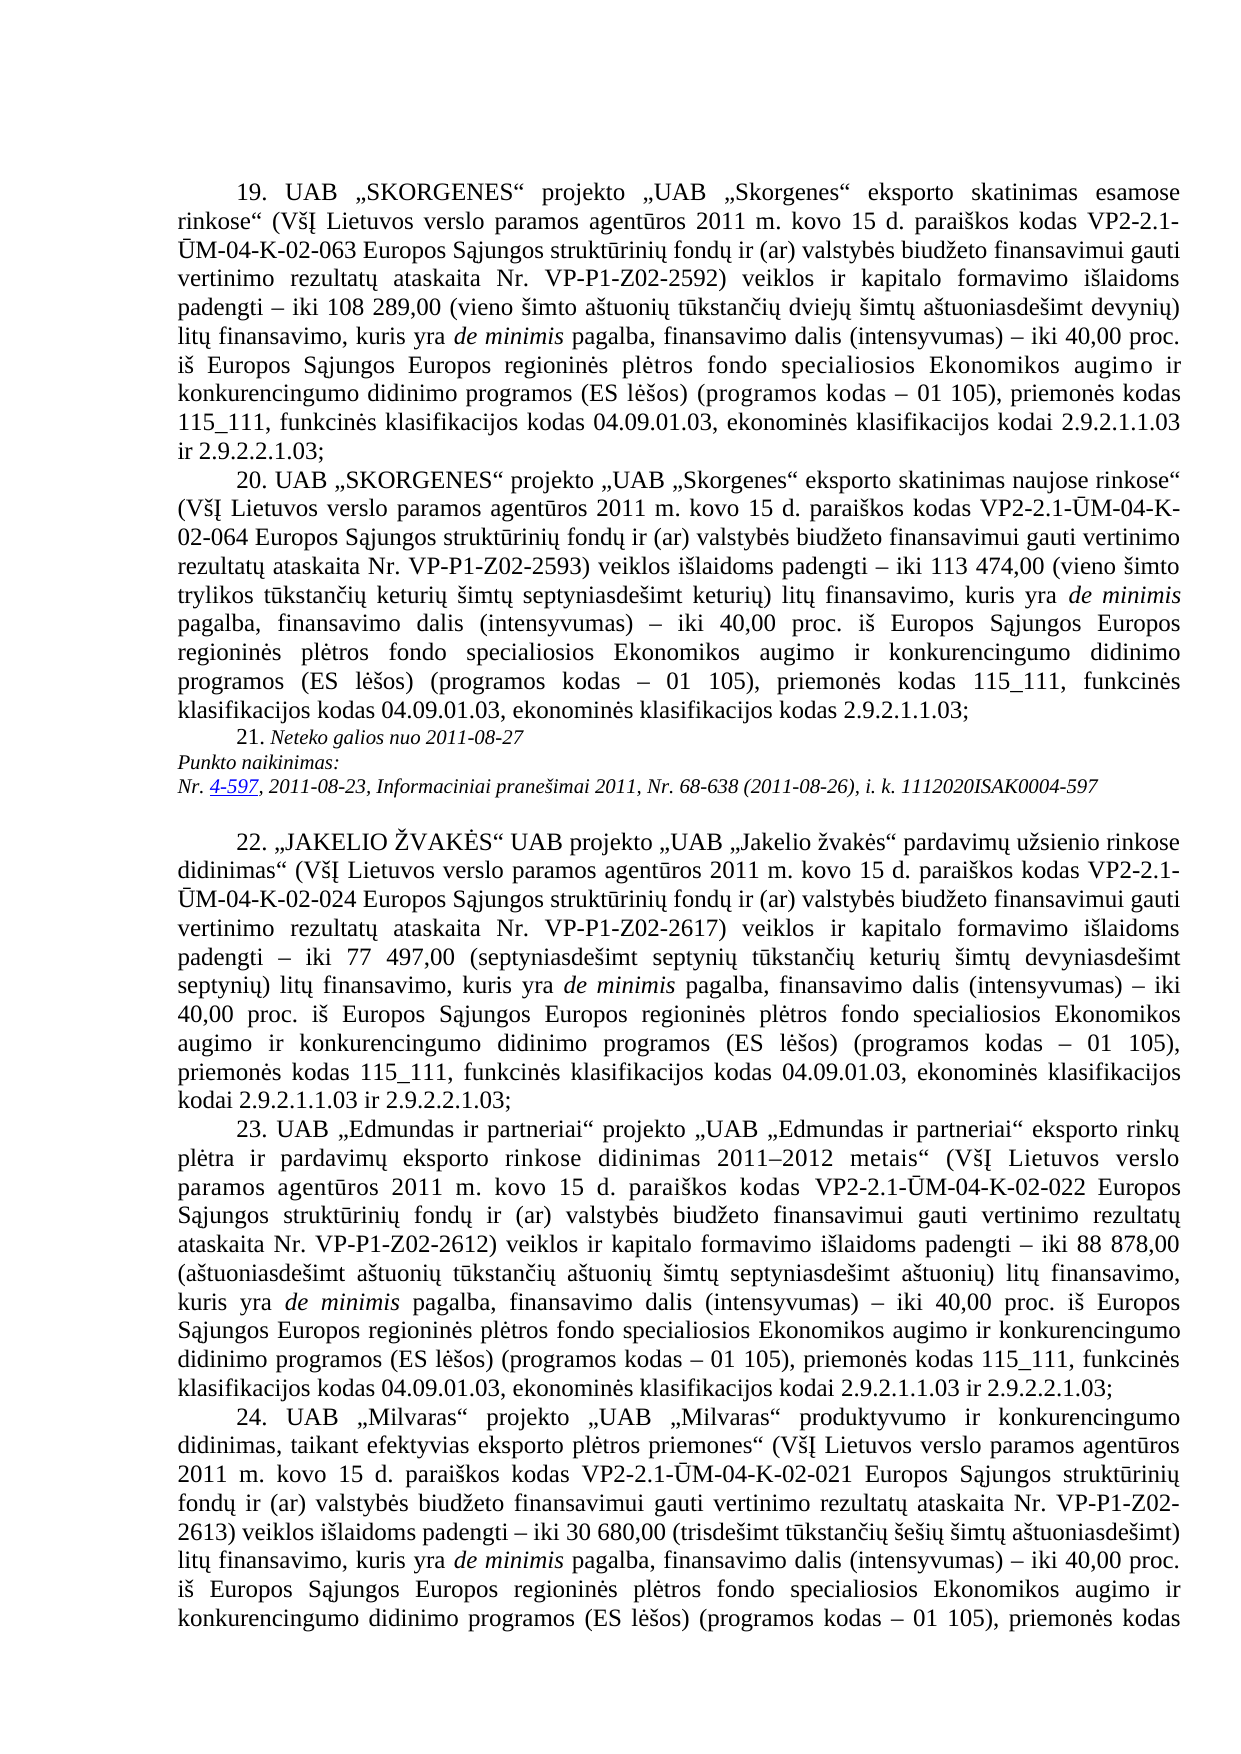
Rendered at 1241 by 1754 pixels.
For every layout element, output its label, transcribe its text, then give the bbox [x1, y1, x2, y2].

text 20. UAB „SKORGENES“ projekto „UAB „Skorgenes“ eksporto skatinimas naujose rinkose“ (VšĮ Lietuvos verslo paramos agentūros 2011 m. kovo 15 d. paraiškos kodas VP2-2.1-ŪM-04-K-02-064 Europos Sąjungos struktūrinių fondų ir (ar) valstybės biudžeto finansavimui gauti vertinimo rezultatų ataskaita Nr. VP-P1-Z02-2593) veiklos išlaidoms padengti – iki 113 474,00 (vieno šimto trylikos tūkstančių keturių šimtų septyniasdešimt keturių) litų finansavimo, kuris yra de minimis pagalba, finansavimo dalis (intensyvumas) – iki 40,00 proc. iš Europos Sąjungos Europos regioninės plėtros fondo specialiosios Ekonomikos augimo ir konkurencingumo didinimo programos (ES lėšos) (programos kodas – 01 105), priemonės kodas 115_111, funkcinės klasifikacijos kodas 04.09.01.03, ekonominės klasifikacijos kodas 2.9.2.1.1.03; [177, 465, 1181, 723]
text Nr. 4-597, 2011-08-23, Informaciniai pranešimai 2011, Nr. 68-638 (2011-08-26), i. k. 1112020ISAK0004-597 [177, 774, 1181, 798]
text Punkto naikinimas: [177, 750, 1181, 774]
text 21. Neteko galios nuo 2011-08-27 [177, 723, 1181, 750]
text 23. UAB „Edmundas ir partneriai“ projekto „UAB „Edmundas ir partneriai“ eksporto rinkų plėtra ir pardavimų eksporto rinkose didinimas 2011–2012 metais“ (VšĮ Lietuvos verslo paramos agentūros 2011 m. kovo 15 d. paraiškos kodas VP2-2.1-ŪM-04-K-02-022 Europos Sąjungos struktūrinių fondų ir (ar) valstybės biudžeto finansavimui gauti vertinimo rezultatų ataskaita Nr. VP-P1-Z02-2612) veiklos ir kapitalo formavimo išlaidoms padengti – iki 88 878,00 (aštuoniasdešimt aštuonių tūkstančių aštuonių šimtų septyniasdešimt aštuonių) litų finansavimo, kuris yra de minimis pagalba, finansavimo dalis (intensyvumas) – iki 40,00 proc. iš Europos Sąjungos Europos regioninės plėtros fondo specialiosios Ekonomikos augimo ir konkurencingumo didinimo programos (ES lėšos) (programos kodas – 01 105), priemonės kodas 115_111, funkcinės klasifikacijos kodas 04.09.01.03, ekonominės klasifikacijos kodai 2.9.2.1.1.03 ir 2.9.2.2.1.03; [177, 1114, 1181, 1402]
text 22. „JAKELIO ŽVAKĖS“ UAB projekto „UAB „Jakelio žvakės“ pardavimų užsienio rinkose didinimas“ (VšĮ Lietuvos verslo paramos agentūros 2011 m. kovo 15 d. paraiškos kodas VP2-2.1-ŪM-04-K-02-024 Europos Sąjungos struktūrinių fondų ir (ar) valstybės biudžeto finansavimui gauti vertinimo rezultatų ataskaita Nr. VP-P1-Z02-2617) veiklos ir kapitalo formavimo išlaidoms padengti – iki 77 497,00 (septyniasdešimt septynių tūkstančių keturių šimtų devyniasdešimt septynių) litų finansavimo, kuris yra de minimis pagalba, finansavimo dalis (intensyvumas) – iki 40,00 proc. iš Europos Sąjungos Europos regioninės plėtros fondo specialiosios Ekonomikos augimo ir konkurencingumo didinimo programos (ES lėšos) (programos kodas – 01 105), priemonės kodas 115_111, funkcinės klasifikacijos kodas 04.09.01.03, ekonominės klasifikacijos kodai 2.9.2.1.1.03 ir 2.9.2.2.1.03; [177, 827, 1181, 1114]
text 24. UAB „Milvaras“ projekto „UAB „Milvaras“ produktyvumo ir konkurencingumo didinimas, taikant efektyvias eksporto plėtros priemones“ (VšĮ Lietuvos verslo paramos agentūros 2011 m. kovo 15 d. paraiškos kodas VP2-2.1-ŪM-04-K-02-021 Europos Sąjungos struktūrinių fondų ir (ar) valstybės biudžeto finansavimui gauti vertinimo rezultatų ataskaita Nr. VP-P1-Z02-2613) veiklos išlaidoms padengti – iki 30 680,00 (trisdešimt tūkstančių šešių šimtų aštuoniasdešimt) litų finansavimo, kuris yra de minimis pagalba, finansavimo dalis (intensyvumas) – iki 40,00 proc. iš Europos Sąjungos Europos regioninės plėtros fondo specialiosios Ekonomikos augimo ir konkurencingumo didinimo programos (ES lėšos) (programos kodas – 01 105), priemonės kodas [177, 1402, 1181, 1632]
text 19. UAB „SKORGENES“ projekto „UAB „Skorgenes“ eksporto skatinimas esamose rinkose“ (VšĮ Lietuvos verslo paramos agentūros 2011 m. kovo 15 d. paraiškos kodas VP2-2.1-ŪM-04-K-02-063 Europos Sąjungos struktūrinių fondų ir (ar) valstybės biudžeto finansavimui gauti vertinimo rezultatų ataskaita Nr. VP-P1-Z02-2592) veiklos ir kapitalo formavimo išlaidoms padengti – iki 108 289,00 (vieno šimto aštuonių tūkstančių dviejų šimtų aštuoniasdešimt devynių) litų finansavimo, kuris yra de minimis pagalba, finansavimo dalis (intensyvumas) – iki 40,00 proc. iš Europos Sąjungos Europos regioninės plėtros fondo specialiosios Ekonomikos augimo ir konkurencingumo didinimo programos (ES lėšos) (programos kodas – 01 105), priemonės kodas 115_111, funkcinės klasifikacijos kodas 04.09.01.03, ekonominės klasifikacijos kodai 2.9.2.1.1.03 ir 2.9.2.2.1.03; [177, 177, 1181, 465]
